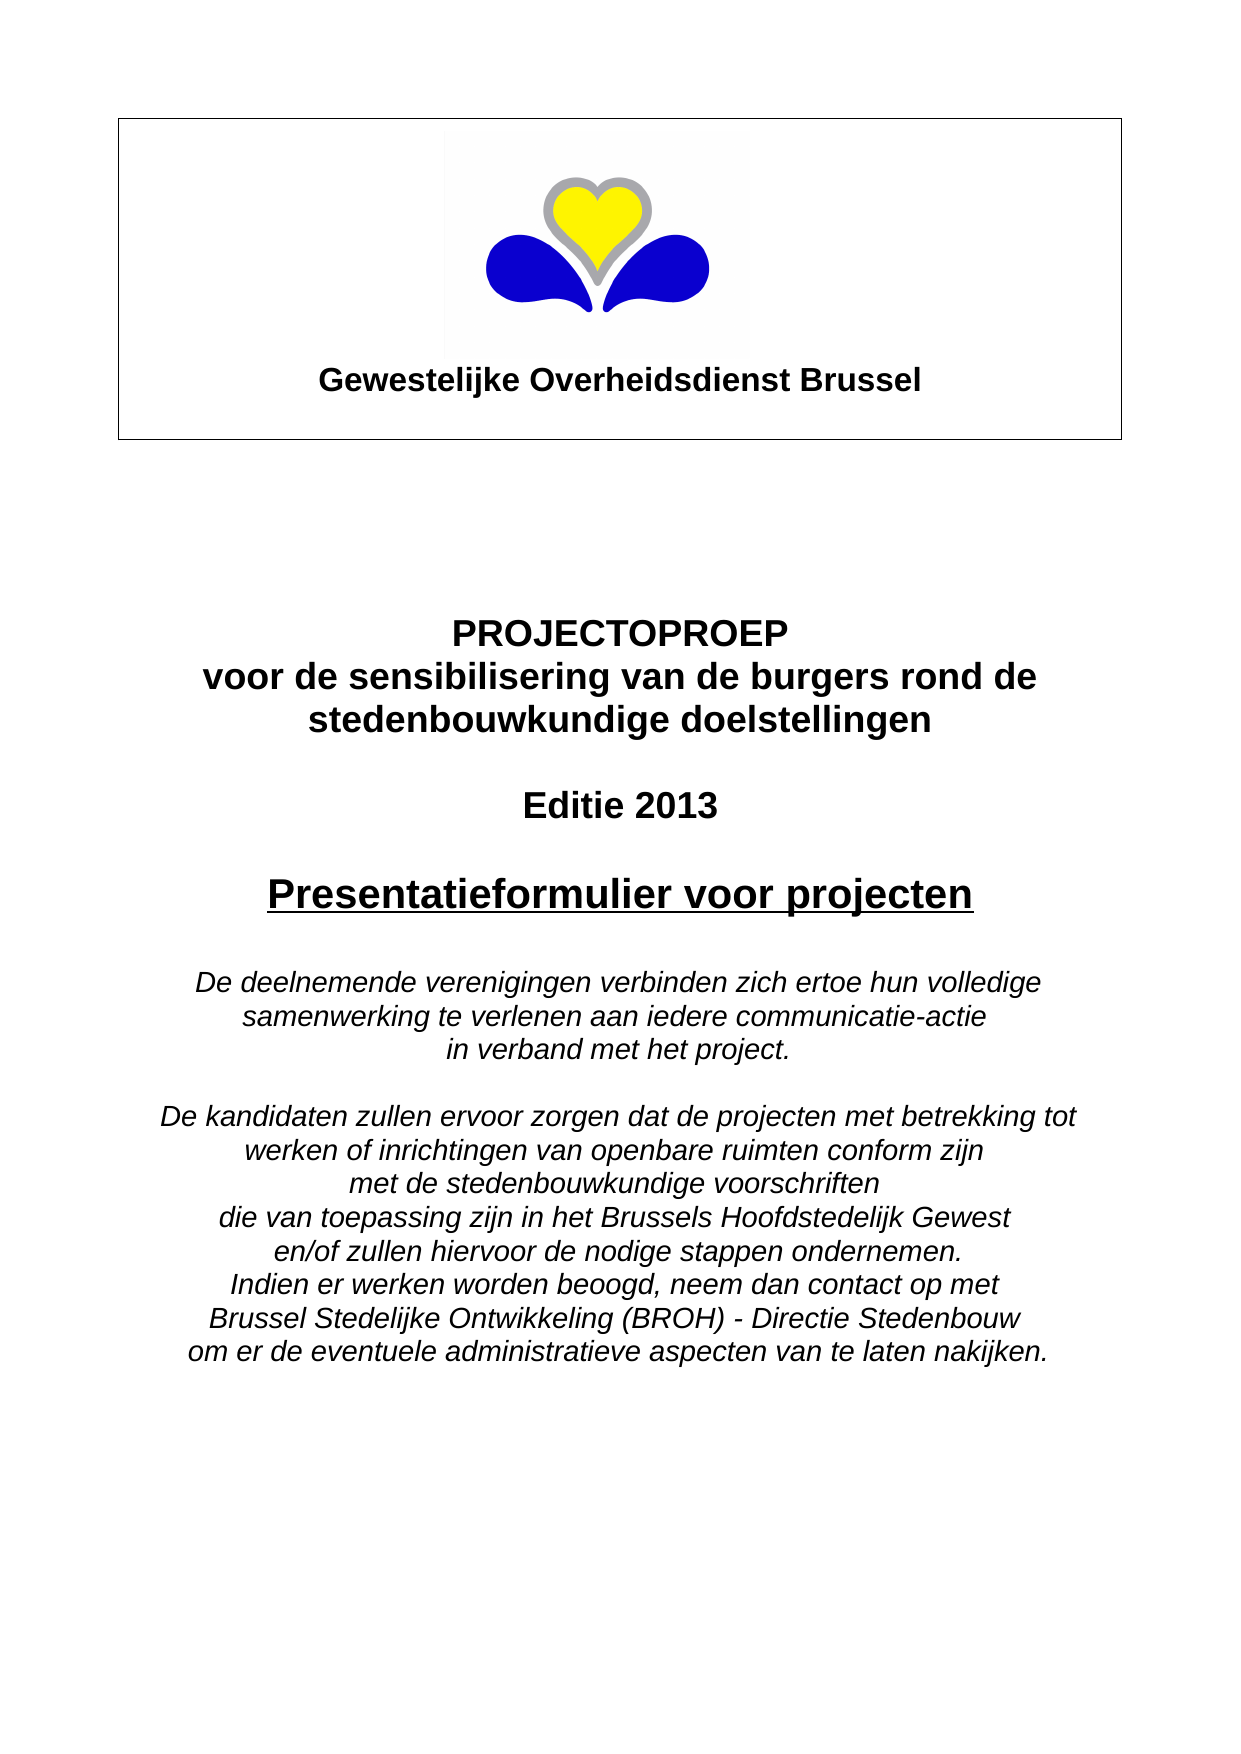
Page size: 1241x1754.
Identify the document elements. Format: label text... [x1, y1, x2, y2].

text met de stedenbouwkundige voorschriften [118, 1167, 1122, 1200]
text PROJECTOPROEP [118, 611, 1122, 654]
text in verband met het project. [118, 1032, 1122, 1066]
text Presentatieformulier voor projecten [118, 869, 1122, 917]
text Brussel Stedelijke Ontwikkeling (BROH) - Directie Stedenbouw [118, 1301, 1122, 1334]
text De deelnemende verenigingen verbinden zich ertoe hun volledige samenwerking te verlenen aan iedere communicatie-actie [118, 965, 1122, 1032]
text Indien er werken worden beoogd, neem dan contact op met [118, 1267, 1122, 1301]
text en/of zullen hiervoor de nodige stappen ondernemen. [118, 1234, 1122, 1267]
text De kandidaten zullen ervoor zorgen dat de projecten met betrekking tot werken of inrichtingen van openbare ruimten conform zijn [118, 1099, 1122, 1167]
text om er de eventuele administratieve aspecten van te laten nakijken. [118, 1334, 1122, 1368]
text voor de sensibilisering van de burgers rond de stedenbouwkundige doelstellingen [118, 654, 1122, 740]
text die van toepassing zijn in het Brussels Hoofdstedelijk Gewest [118, 1200, 1122, 1234]
text Gewestelijke Overheidsdienst Brussel [119, 119, 1121, 399]
text Editie 2013 [118, 783, 1122, 826]
